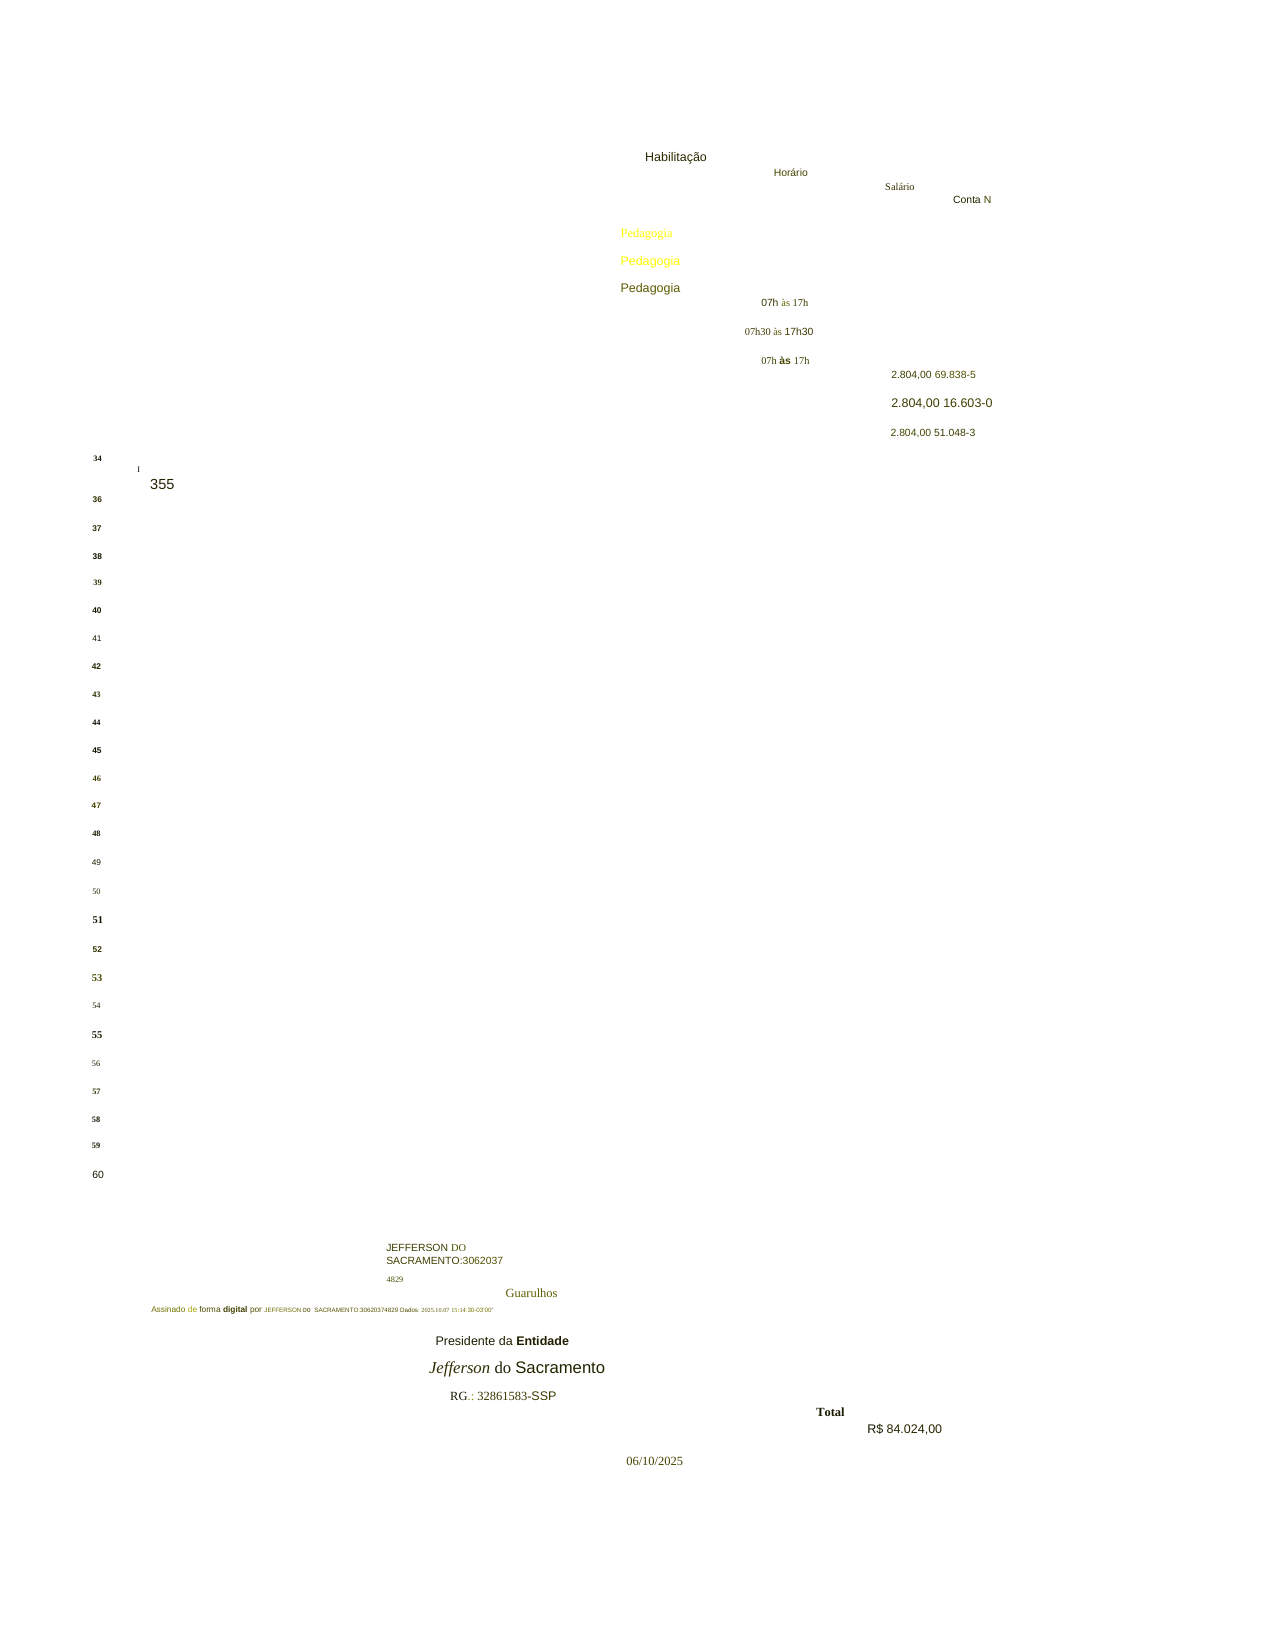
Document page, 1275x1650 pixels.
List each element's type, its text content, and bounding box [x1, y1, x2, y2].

text 42 [92, 661, 141, 671]
text 07h às 17h [761, 355, 867, 367]
text 49 [92, 858, 141, 867]
text Habilitação [645, 150, 744, 164]
text R$ 84.024,00 [867, 1422, 973, 1436]
text JEFFERSON DO SACRAMENTO:3062037 [386, 1241, 544, 1267]
text 37 [92, 523, 142, 533]
text RG.: 32861583-SSP [450, 1388, 617, 1403]
text 36 [92, 495, 142, 504]
text 53 [92, 971, 141, 983]
text Total [816, 1405, 882, 1419]
text 43 [92, 689, 141, 699]
text Conta N [953, 194, 1036, 206]
text 4829 [386, 1275, 448, 1284]
text Salário [885, 180, 960, 192]
text 51 [92, 914, 141, 926]
text Pedagogia [620, 280, 720, 295]
text 59 [92, 1141, 141, 1150]
text 40 [92, 605, 142, 615]
text Horário [773, 166, 854, 178]
text 41 [92, 634, 140, 643]
text 34 [93, 454, 142, 463]
text 52 [92, 944, 141, 954]
text Assinado de forma digital por JEFFERSON DO SACRAMENTO:30620374829 Dados: 2025.10.07 15:14:30-03'00' [151, 1305, 665, 1315]
text I [137, 464, 179, 474]
text 07h às 17h [761, 297, 867, 309]
text 57 [92, 1087, 141, 1096]
text 50 [92, 886, 142, 896]
text 55 [92, 1028, 141, 1041]
text Pedagogia [620, 253, 720, 268]
text Jefferson do Sacramento [429, 1358, 633, 1377]
text 39 [93, 577, 142, 587]
text 46 [92, 773, 141, 783]
text 47 [91, 801, 142, 811]
text 07h30 às 17h30 [744, 326, 883, 338]
text 2.804,00 16.603-0 [891, 396, 1046, 410]
text Presidente da Entidade [435, 1333, 631, 1348]
text 58 [92, 1114, 141, 1124]
text Guarulhos [505, 1286, 608, 1300]
text 60 [92, 1169, 140, 1181]
text 355 [150, 476, 1125, 492]
text Pedagogia [620, 226, 721, 240]
text 45 [92, 746, 141, 755]
text 56 [92, 1059, 142, 1068]
text 48 [92, 828, 141, 838]
text 38 [92, 551, 142, 561]
text 44 [92, 717, 141, 727]
text 54 [92, 1001, 141, 1011]
text 2.804,00 69.838-5 [891, 369, 1046, 381]
text 2.804,00 51.048-3 [890, 426, 1046, 438]
text 06/10/2025 [626, 1453, 735, 1468]
